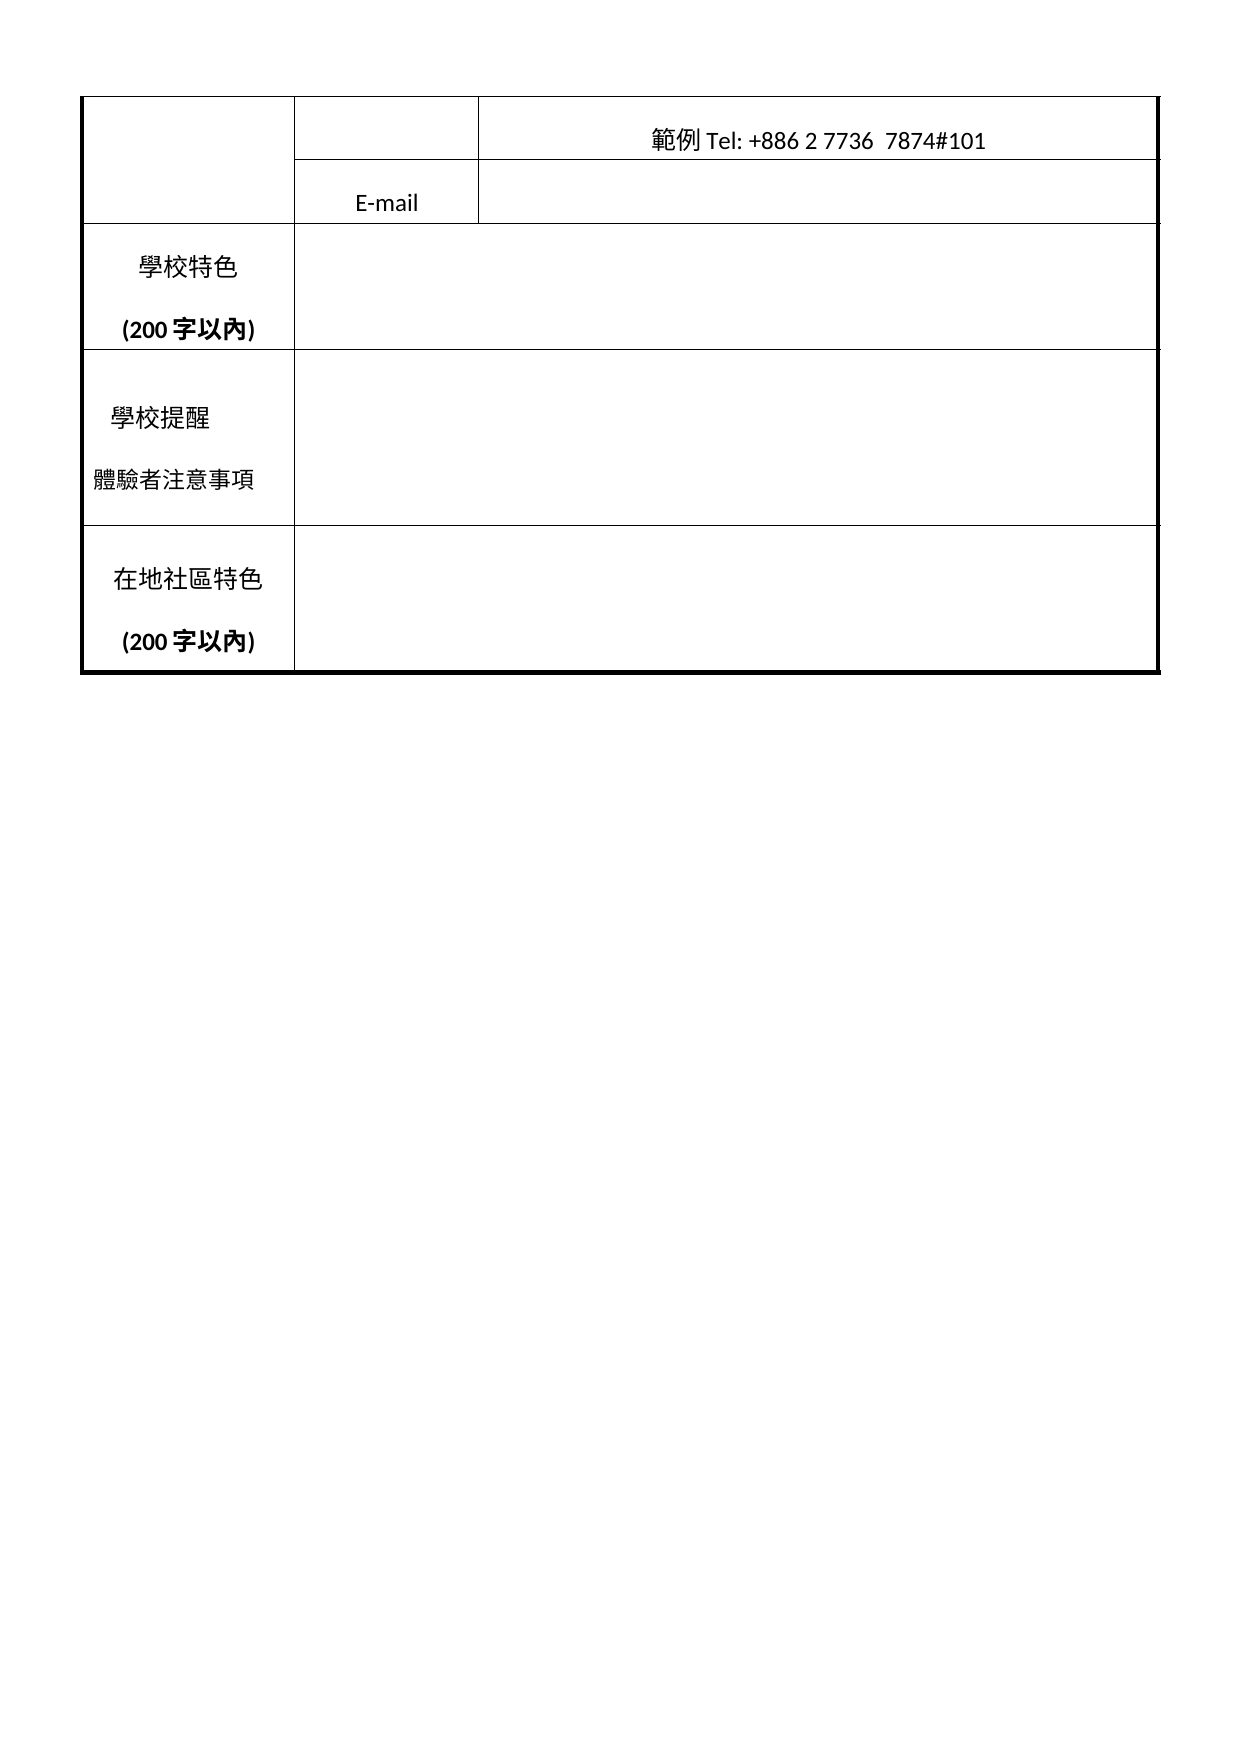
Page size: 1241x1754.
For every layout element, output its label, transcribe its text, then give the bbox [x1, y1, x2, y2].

table_cell [295, 350, 1156, 525]
table_cell 範例Tel: +886 2 7736 7874#101 [479, 97, 1156, 159]
table_cell 學校提醒 體驗者注意事項 [84, 350, 294, 525]
table_cell [295, 97, 478, 159]
table_cell [295, 526, 1156, 670]
table_cell [479, 160, 1156, 223]
table_cell 在地社區特色(200字以內) [84, 526, 294, 670]
table_cell 學校特色 (200字以內) [84, 224, 294, 349]
table_cell [84, 97, 294, 223]
table_cell E-mail [295, 160, 478, 223]
table_cell [295, 224, 1156, 349]
